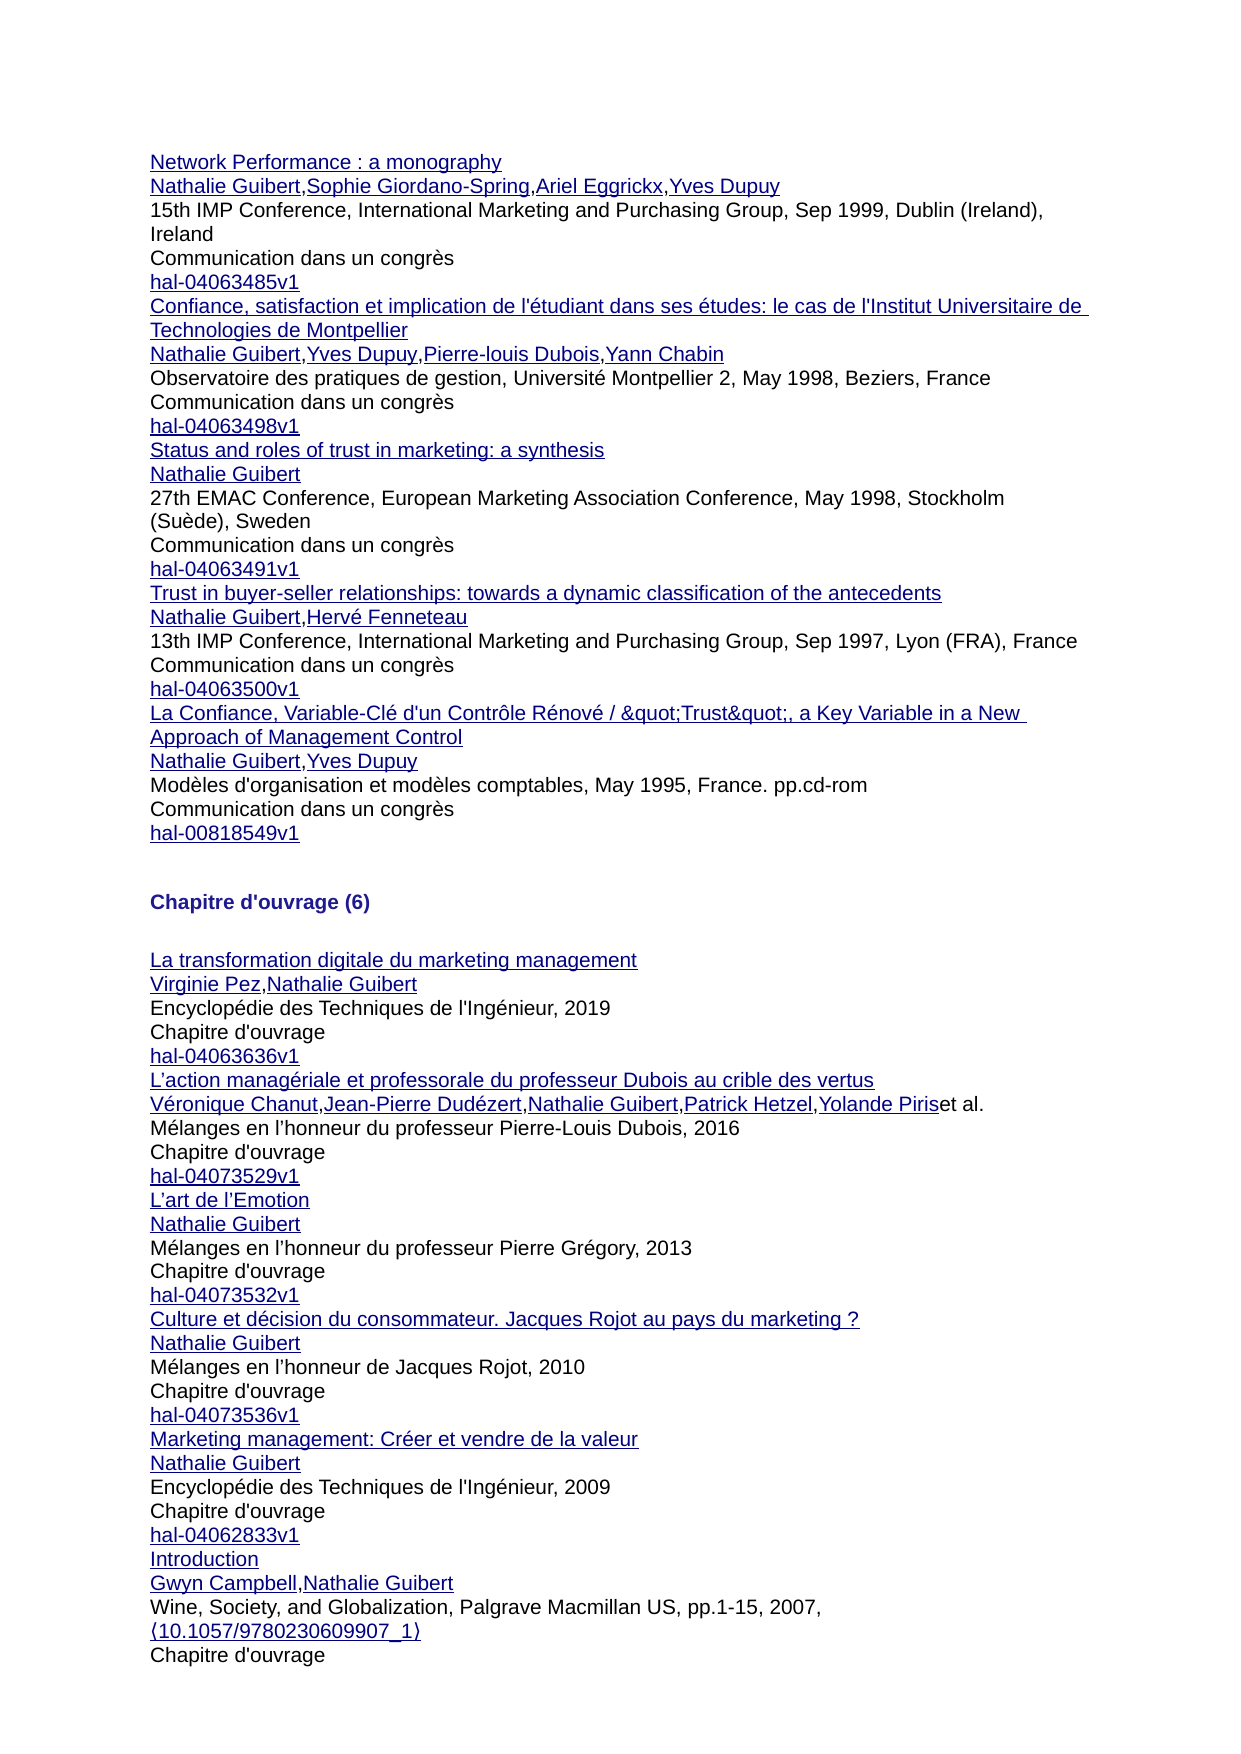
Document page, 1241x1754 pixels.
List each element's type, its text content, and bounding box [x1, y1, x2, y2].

subtitle Chapitre d'ouvrage (6) [150, 889, 1090, 913]
table_cell La Confiance, Variable-Clé d'un Contrôle Rénové / &quot;Trust&quot;, a Key Variable in a New Approach of Management Control Nathalie Guibert,Yves Dupuy Modèles d'organisation et modèles comptables, May 1995, France. pp.cd-rom Communication dans un congrès hal-00818549v1 [150, 701, 1090, 845]
table_cell L’action managériale et professorale du professeur Dubois au crible des vertus Véronique Chanut,Jean-Pierre Dudézert,Nathalie Guibert,Patrick Hetzel,Yolande Piriset al. Mélanges en l’honneur du professeur Pierre-Louis Dubois, 2016 Chapitre d'ouvrage hal-04073529v1 [150, 1068, 1090, 1187]
table_cell Confiance, satisfaction et implication de l'étudiant dans ses études: le cas de l'Institut Universitaire de Technologies de Montpellier Nathalie Guibert,Yves Dupuy,Pierre-louis Dubois,Yann Chabin Observatoire des pratiques de gestion, Université Montpellier 2, May 1998, Beziers, France Communication dans un congrès hal-04063498v1 [150, 294, 1090, 437]
table_cell Trust in buyer-seller relationships: towards a dynamic classification of the antecedents Nathalie Guibert,Hervé Fenneteau 13th IMP Conference, International Marketing and Purchasing Group, Sep 1997, Lyon (FRA), France Communication dans un congrès hal-04063500v1 [150, 581, 1090, 701]
table_cell Network Performance : a monography Nathalie Guibert,Sophie Giordano-Spring,Ariel Eggrickx,Yves Dupuy 15th IMP Conference, International Marketing and Purchasing Group, Sep 1999, Dublin (Ireland), Ireland Communication dans un congrès hal-04063485v1 [150, 150, 1090, 294]
table_cell L’art de l’Emotion Nathalie Guibert Mélanges en l’honneur du professeur Pierre Grégory, 2013 Chapitre d'ouvrage hal-04073532v1 [150, 1188, 1090, 1307]
table_cell Marketing management: Créer et vendre de la valeur Nathalie Guibert Encyclopédie des Techniques de l'Ingénieur, 2009 Chapitre d'ouvrage hal-04062833v1 [150, 1427, 1090, 1547]
table_cell Status and roles of trust in marketing: a synthesis Nathalie Guibert 27th EMAC Conference, European Marketing Association Conference, May 1998, Stockholm (Suède), Sweden Communication dans un congrès hal-04063491v1 [150, 438, 1090, 581]
table_header La transformation digitale du marketing management Virginie Pez,Nathalie Guibert Encyclopédie des Techniques de l'Ingénieur, 2019 Chapitre d'ouvrage hal-04063636v1 [150, 948, 1090, 1068]
table_cell Culture et décision du consommateur. Jacques Rojot au pays du marketing ? Nathalie Guibert Mélanges en l’honneur de Jacques Rojot, 2010 Chapitre d'ouvrage hal-04073536v1 [150, 1307, 1090, 1427]
table_cell Introduction Gwyn Campbell,Nathalie Guibert Wine, Society, and Globalization, Palgrave Macmillan US, pp.1-15, 2007, ⟨10.1057/9780230609907_1⟩ Chapitre d'ouvrage [150, 1547, 1090, 1667]
